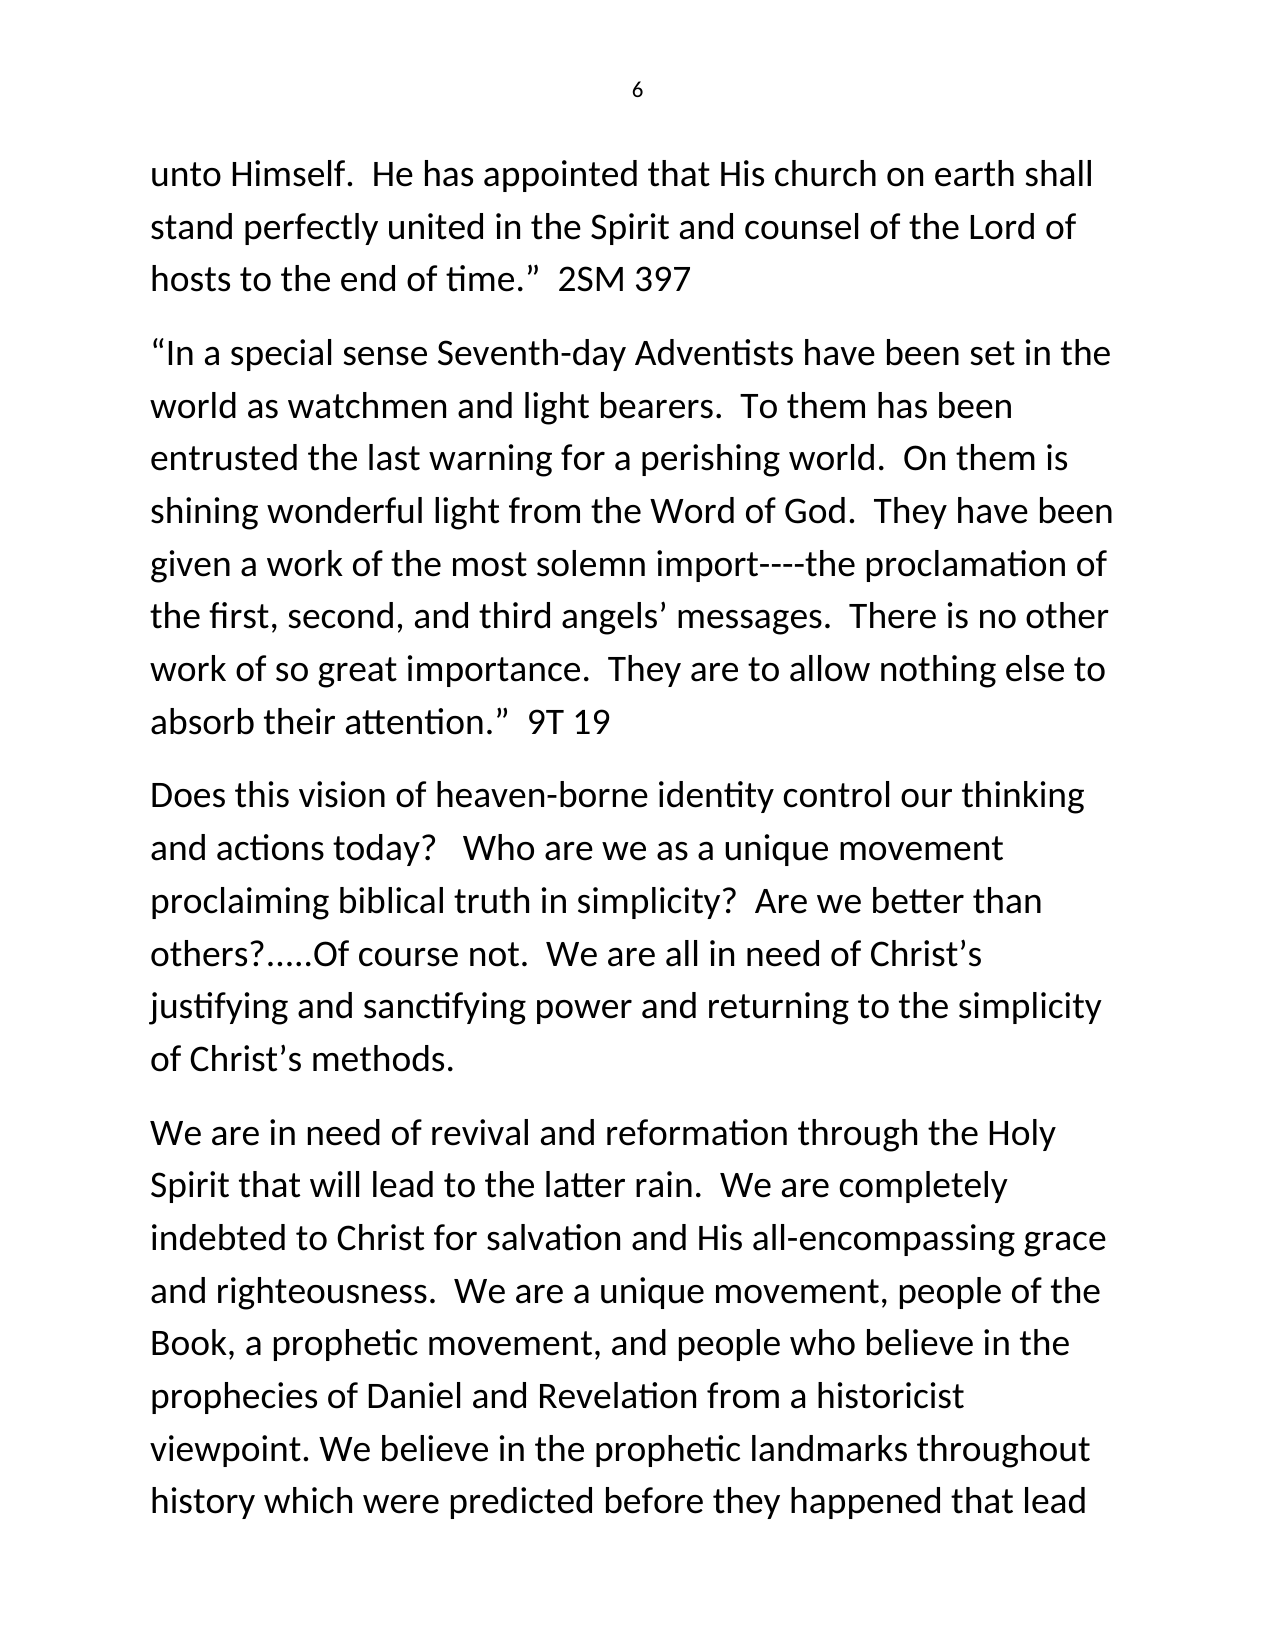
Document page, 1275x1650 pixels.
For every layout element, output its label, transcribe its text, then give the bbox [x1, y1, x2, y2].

text We are in need of revival and reformation through the Holy Spirit that will lead to the latter rain. We are completely indebted to Christ for salvation and His all-encompassing grace and righteousness. We are a unique movement, people of the Book, a prophetic movement, and people who believe in the prophecies of Daniel and Revelation from a historicist viewpoint. We believe in the prophetic landmarks throughout history which were predicted before they happened that lead [150, 1108, 1125, 1523]
text unto Himself. He has appointed that His church on earth shall stand perfectly united in the Spirit and counsel of the Lord of hosts to the end of time.” 2SM 397 [150, 150, 1125, 301]
text “In a special sense Seventh-day Adventists have been set in the world as watchmen and light bearers. To them has been entrusted the last warning for a perishing world. On them is shining wonderful light from the Word of God. They have been given a work of the most solemn import----the proclamation of the first, second, and third angels’ messages. There is no other work of so great importance. They are to allow nothing else to absorb their attention.” 9T 19 [150, 329, 1125, 744]
text Does this vision of heaven-borne identity control our thinking and actions today? Who are we as a unique movement proclaiming biblical truth in simplicity? Are we better than others?.....Of course not. We are all in need of Christ’s justifying and sanctifying power and returning to the simplicity of Christ’s methods. [150, 771, 1125, 1081]
